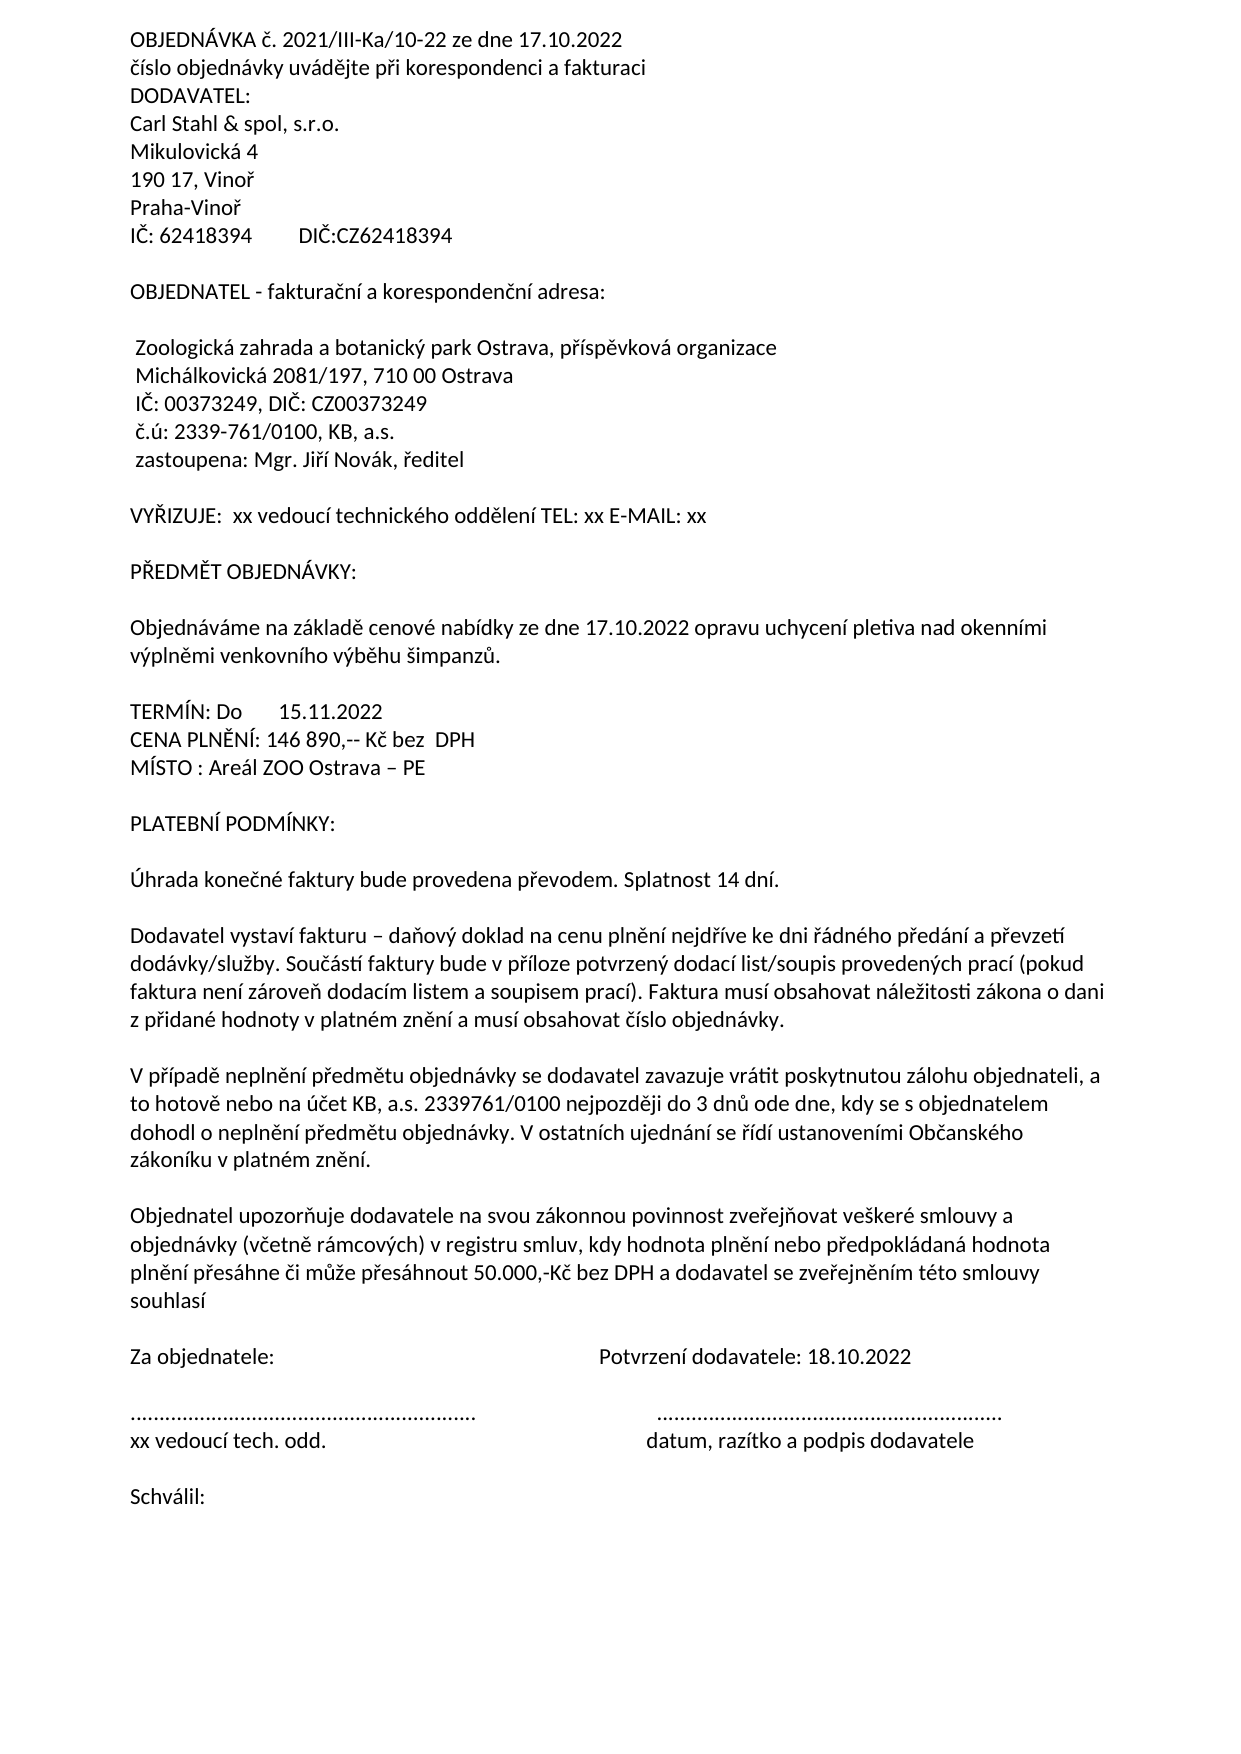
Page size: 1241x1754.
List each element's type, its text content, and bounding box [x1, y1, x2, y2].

text Schválil: [130, 1482, 1110, 1510]
text zastoupena: Mgr. Jiří Novák, ředitel [130, 445, 1110, 501]
text Dodavatel vystaví fakturu – daňový doklad na cenu plnění nejdříve ke dni řádného předání a převzetí dodávky/služby. Součástí faktury bude v příloze potvrzený dodací list/soupis provedených prací (pokud faktura není zároveň dodacím listem a soupisem prací). Faktura musí obsahovat náležitosti zákona o dani z přidané hodnoty v platném znění a musí obsahovat číslo objednávky. [130, 921, 1110, 1033]
text 190 17, Vinoř [130, 165, 1110, 193]
text Zoologická zahrada a botanický park Ostrava, příspěvková organizace [130, 333, 1110, 361]
text Za objednatele: Potvrzení dodavatele: 18.10.2022 [130, 1342, 1110, 1370]
text Objednáváme na základě cenové nabídky ze dne 17.10.2022 opravu uchycení pletiva nad okenními výplněmi venkovního výběhu šimpanzů. TERMÍN: Do 15.11.2022 CENA PLNĚNÍ: 146 890,-- Kč bez DPH MÍSTO : Areál ZOO Ostrava – PE [130, 585, 1110, 809]
text IČ: 62418394 DIČ:CZ62418394 [130, 221, 1110, 277]
text VYŘIZUJE: xx vedoucí technického oddělení TEL: xx E-MAIL: xx [130, 501, 1110, 557]
text PLATEBNÍ PODMÍNKY: [130, 809, 1110, 837]
text číslo objednávky uvádějte při korespondenci a fakturaci [130, 53, 1110, 81]
text č.ú: 2339-761/0100, KB, a.s. [130, 417, 1110, 445]
text V případě neplnění předmětu objednávky se dodavatel zavazuje vrátit poskytnutou zálohu objednateli, a to hotově nebo na účet KB, a.s. 2339761/0100 nejpozději do 3 dnů ode dne, kdy se s objednatelem dohodl o neplnění předmětu objednávky. V ostatních ujednání se řídí ustanoveními Občanského zákoníku v platném znění. [130, 1062, 1110, 1174]
text Praha-Vinoř [130, 193, 1110, 221]
text Mikulovická 4 [130, 137, 1110, 165]
text Michálkovická 2081/197, 710 00 Ostrava [130, 361, 1110, 389]
text DODAVATEL: [130, 81, 1110, 109]
text OBJEDNATEL - fakturační a korespondenční adresa: [130, 277, 1110, 305]
text Objednatel upozorňuje dodavatele na svou zákonnou povinnost zveřejňovat veškeré smlouvy a objednávky (včetně rámcových) v registru smluv, kdy hodnota plnění nebo předpokládaná hodnota plnění přesáhne či může přesáhnout 50.000,-Kč bez DPH a dodavatel se zveřejněním této smlouvy souhlasí [130, 1202, 1110, 1342]
text ............................................................ ............................................................ [130, 1398, 1110, 1426]
text Úhrada konečné faktury bude provedena převodem. Splatnost 14 dní. [130, 837, 1110, 893]
text IČ: 00373249, DIČ: CZ00373249 [130, 389, 1110, 417]
text OBJEDNÁVKA č. 2021/III-Ka/10-22 ze dne 17.10.2022 [130, 25, 1110, 53]
text PŘEDMĚT OBJEDNÁVKY: [130, 557, 1110, 585]
text Carl Stahl & spol, s.r.o. [130, 109, 1110, 137]
text xx vedoucí tech. odd. datum, razítko a podpis dodavatele [130, 1426, 1110, 1454]
